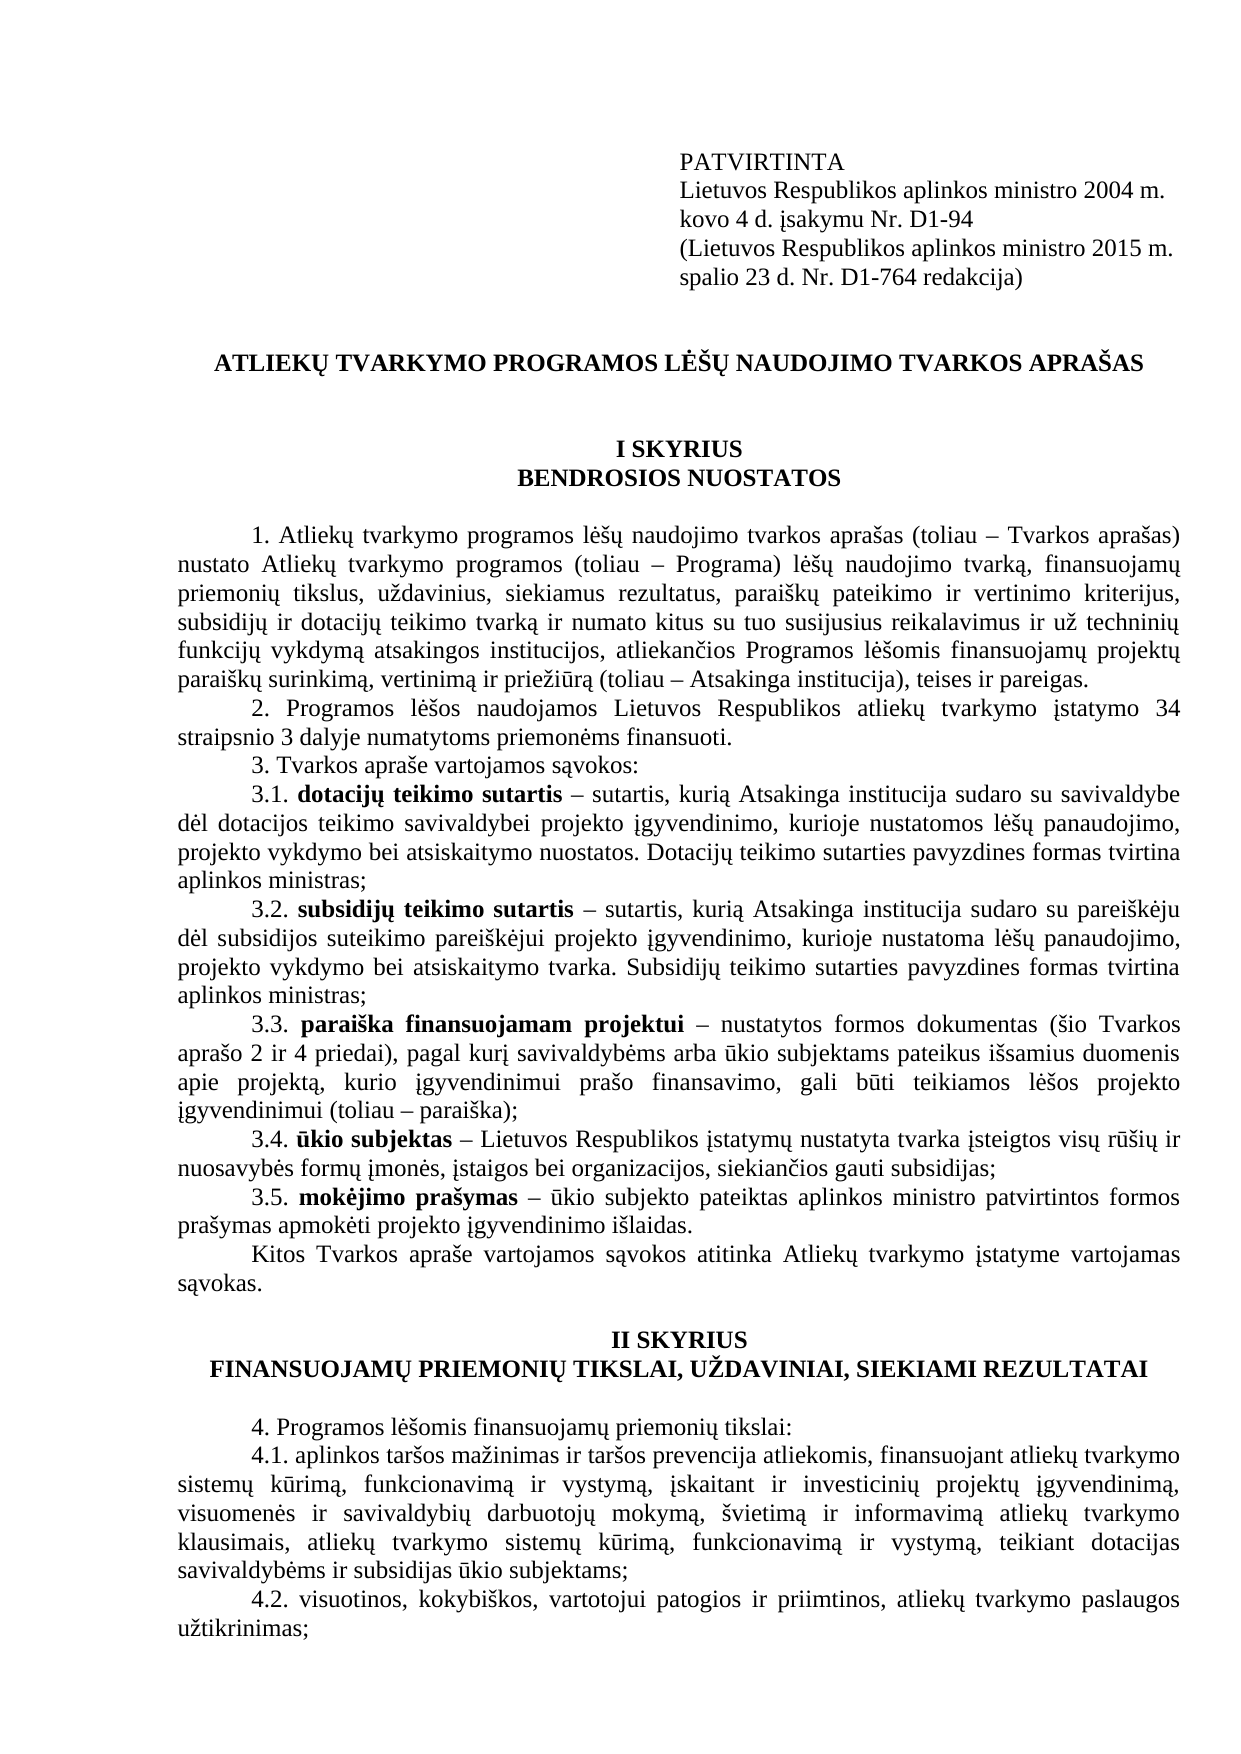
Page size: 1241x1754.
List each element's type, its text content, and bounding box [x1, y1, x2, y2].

text 3. Tvarkos apraše vartojamos sąvokos: [177, 751, 1181, 779]
text PATVIRTINTA [679, 147, 1181, 176]
text 1. Atliekų tvarkymo programos lėšų naudojimo tvarkos aprašas (toliau – Tvarkos aprašas) nustato Atliekų tvarkymo programos (toliau – Programa) lėšų naudojimo tvarką, finansuojamų priemonių tikslus, uždavinius, siekiamus rezultatus, paraiškų pateikimo ir vertinimo kriterijus, subsidijų ir dotacijų teikimo tvarką ir numato kitus su tuo susijusius reikalavimus ir už techninių funkcijų vykdymą atsakingos institucijos, atliekančios Programos lėšomis finansuojamų projektų paraiškų surinkimą, vertinimą ir priežiūrą (toliau – Atsakinga institucija), teises ir pareigas. [177, 521, 1181, 693]
text 3.5. mokėjimo prašymas – ūkio subjekto pateiktas aplinkos ministro patvirtintos formos prašymas apmokėti projekto įgyvendinimo išlaidas. [177, 1182, 1181, 1239]
text 4.1. aplinkos taršos mažinimas ir taršos prevencija atliekomis, finansuojant atliekų tvarkymo sistemų kūrimą, funkcionavimą ir vystymą, įskaitant ir investicinių projektų įgyvendinimą, visuomenės ir savivaldybių darbuotojų mokymą, švietimą ir informavimą atliekų tvarkymo klausimais, atliekų tvarkymo sistemų kūrimą, funkcionavimą ir vystymą, teikiant dotacijas savivaldybėms ir subsidijas ūkio subjektams; [177, 1441, 1181, 1584]
text II SKYRIUS [177, 1326, 1181, 1354]
text Lietuvos Respublikos aplinkos ministro 2004 m. kovo 4 d. įsakymu Nr. D1-94 [679, 176, 1181, 233]
text FINANSUOJAMŲ PRIEMONIŲ TIKSLAI, UŽDAVINIAI, SIEKIAMI REZULTATAI [177, 1354, 1181, 1383]
text Kitos Tvarkos apraše vartojamos sąvokos atitinka Atliekų tvarkymo įstatyme vartojamas sąvokas. [177, 1239, 1181, 1297]
text 3.3. paraiška finansuojamam projektui – nustatytos formos dokumentas (šio Tvarkos aprašo 2 ir 4 priedai), pagal kurį savivaldybėms arba ūkio subjektams pateikus išsamius duomenis apie projektą, kurio įgyvendinimui prašo finansavimo, gali būti teikiamos lėšos projekto įgyvendinimui (toliau – paraiška); [177, 1009, 1181, 1124]
text I SKYRIUS [177, 434, 1181, 463]
text (Lietuvos Respublikos aplinkos ministro 2015 m. spalio 23 d. Nr. D1-764 redakcija) [679, 233, 1181, 291]
text 4. Programos lėšomis finansuojamų priemonių tikslai: [177, 1412, 1181, 1441]
text 3.4. ūkio subjektas – Lietuvos Respublikos įstatymų nustatyta tvarka įsteigtos visų rūšių ir nuosavybės formų įmonės, įstaigos bei organizacijos, siekiančios gauti subsidijas; [177, 1124, 1181, 1182]
text 4.2. visuotinos, kokybiškos, vartotojui patogios ir priimtinos, atliekų tvarkymo paslaugos užtikrinimas; [177, 1584, 1181, 1642]
text ATLIEKŲ TVARKYMO PROGRAMOS LĖŠŲ NAUDOJIMO TVARKOS APRAŠAS [177, 348, 1181, 377]
text 2. Programos lėšos naudojamos Lietuvos Respublikos atliekų tvarkymo įstatymo 34 straipsnio 3 dalyje numatytoms priemonėms finansuoti. [177, 693, 1181, 751]
text 3.1. dotacijų teikimo sutartis – sutartis, kurią Atsakinga institucija sudaro su savivaldybe dėl dotacijos teikimo savivaldybei projekto įgyvendinimo, kurioje nustatomos lėšų panaudojimo, projekto vykdymo bei atsiskaitymo nuostatos. Dotacijų teikimo sutarties pavyzdines formas tvirtina aplinkos ministras; [177, 779, 1181, 894]
text 3.2. subsidijų teikimo sutartis – sutartis, kurią Atsakinga institucija sudaro su pareiškėju dėl subsidijos suteikimo pareiškėjui projekto įgyvendinimo, kurioje nustatoma lėšų panaudojimo, projekto vykdymo bei atsiskaitymo tvarka. Subsidijų teikimo sutarties pavyzdines formas tvirtina aplinkos ministras; [177, 894, 1181, 1009]
text BENDROSIOS NUOSTATOS [177, 463, 1181, 492]
